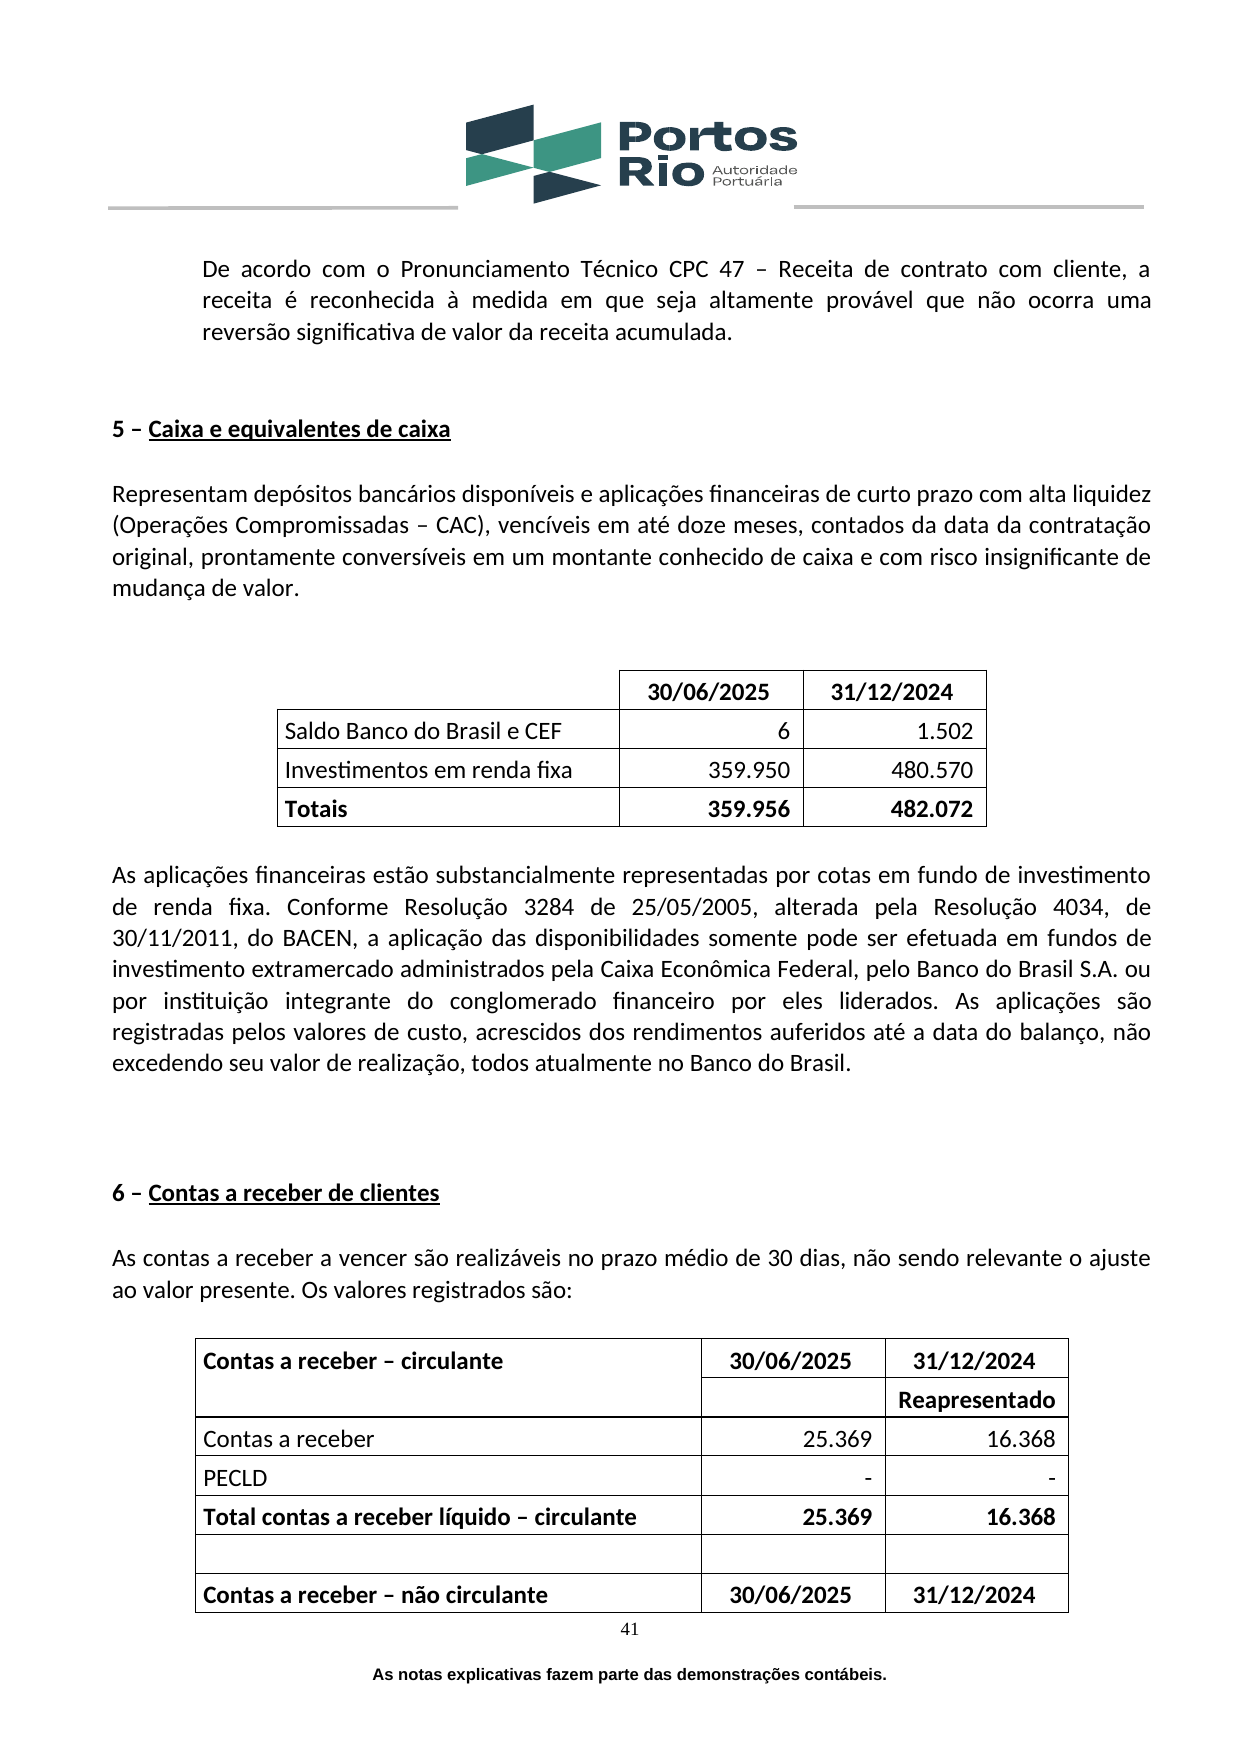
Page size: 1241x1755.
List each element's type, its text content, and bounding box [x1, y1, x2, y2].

table_cell 480.570 [804, 749, 986, 787]
table_cell Saldo Banco do Brasil e CEF [278, 710, 619, 748]
table_cell Reapresentado [886, 1378, 1068, 1416]
table_cell [702, 1535, 885, 1573]
table_cell Totais [278, 788, 619, 826]
table_cell 6 [620, 710, 803, 748]
table_cell 482.072 [804, 788, 986, 826]
table_cell 30/06/2025 [702, 1574, 885, 1612]
table_header 31/12/2024 [804, 671, 986, 708]
table_cell Contas a receber [196, 1418, 701, 1455]
table_cell Contas a receber – não circulante [196, 1574, 701, 1612]
subtitle 6 – Contas a receber de clientes [112, 1177, 1158, 1208]
table_header 31/12/2024 [886, 1339, 1068, 1377]
table_cell [702, 1378, 885, 1416]
table_cell [886, 1535, 1068, 1573]
table_cell 1.502 [804, 710, 986, 748]
table_cell 31/12/2024 [886, 1574, 1068, 1612]
table_cell 16.368 [886, 1496, 1068, 1533]
table_cell 359.956 [620, 788, 803, 826]
table_cell Investimentos em renda fixa [278, 749, 619, 787]
text As contas a receber a vencer são realizáveis no prazo médio de 30 dias, não sendo relevante o ajuste ao valor presente. Os valores registrados são: [112, 1242, 1153, 1304]
table_cell - [886, 1456, 1068, 1494]
table_header [277, 670, 619, 708]
table_cell [196, 1535, 701, 1573]
table_cell Total contas a receber líquido – circulante [196, 1496, 701, 1533]
text Representam depósitos bancários disponíveis e aplicações financeiras de curto prazo com alta liquidez (Operações Compromissadas – CAC), vencíveis em até doze meses, contados da data da contratação original, prontamente conversíveis em um montante conhecido de caixa e com risco insignificante de mudança de valor. [112, 478, 1153, 603]
table_header 30/06/2025 [702, 1339, 885, 1377]
table_cell - [702, 1456, 885, 1494]
table_cell PECLD [196, 1456, 701, 1494]
subtitle 5 – Caixa e equivalentes de caixa [112, 413, 1158, 444]
text De acordo com o Pronunciamento Técnico CPC 47 – Receita de contrato com cliente, a receita é reconhecida à medida em que seja altamente provável que não ocorra uma reversão significativa de valor da receita acumulada. [202, 253, 1153, 347]
table_header Contas a receber – circulante [196, 1339, 701, 1416]
table_cell 359.950 [620, 749, 803, 787]
table_cell 16.368 [886, 1418, 1068, 1455]
table_header 30/06/2025 [620, 671, 803, 708]
table_cell 25.369 [702, 1418, 885, 1455]
table_cell 25.369 [702, 1496, 885, 1533]
text As aplicações financeiras estão substancialmente representadas por cotas em fundo de investimento de renda fixa. Conforme Resolução 3284 de 25/05/2005, alterada pela Resolução 4034, de 30/11/2011, do BACEN, a aplicação das disponibilidades somente pode ser efetuada em fundos de investimento extramercado administrados pela Caixa Econômica Federal, pelo Banco do Brasil S.A. ou por instituição integrante do conglomerado financeiro por eles liderados. As aplicações são registradas pelos valores de custo, acrescidos dos rendimentos auferidos até a data do balanço, não excedendo seu valor de realização, todos atualmente no Banco do Brasil. [112, 859, 1153, 1078]
